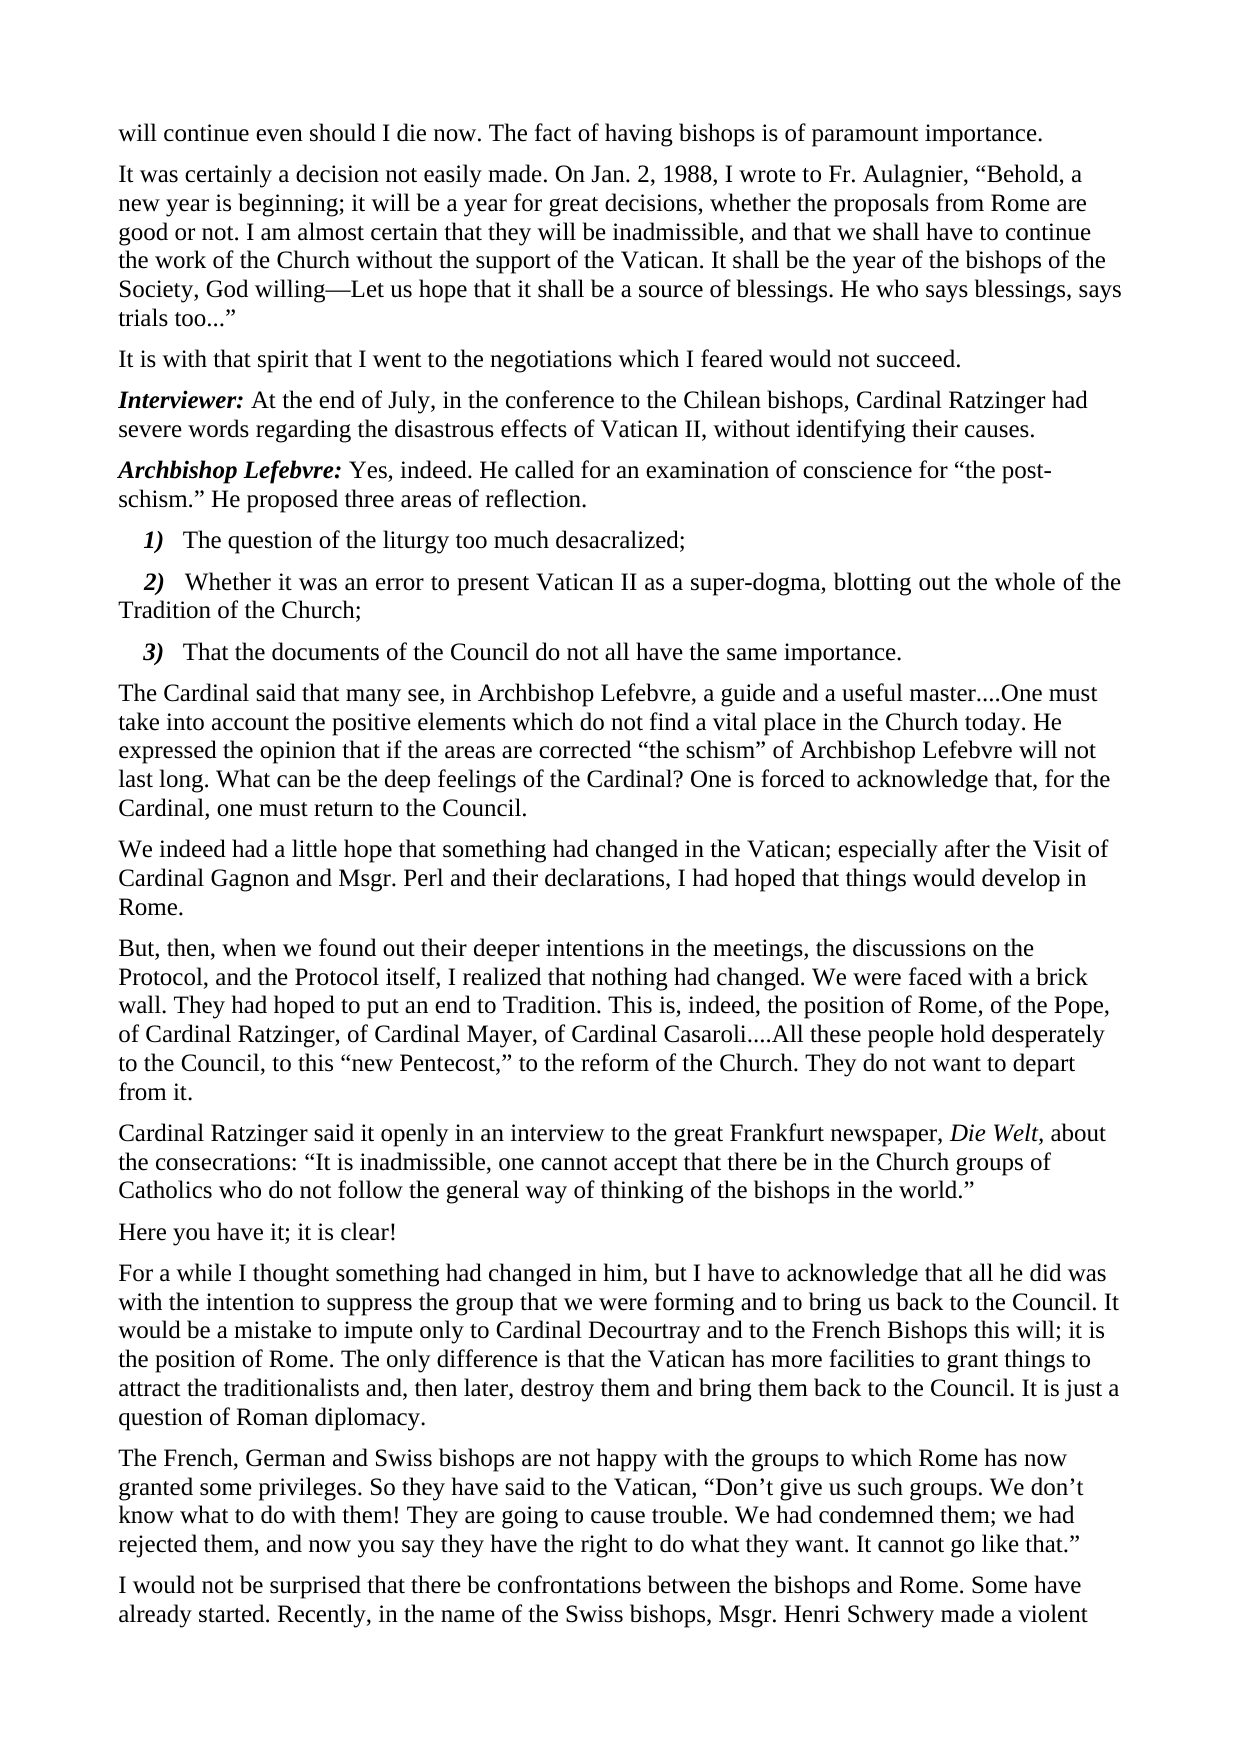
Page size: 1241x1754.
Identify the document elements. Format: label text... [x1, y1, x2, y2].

text Here you have it; it is clear! [118, 1217, 1122, 1246]
text 2) Whether it was an error to present Vatican II as a super-dogma, blotting out the whole of the Tradition of the Church; [118, 567, 1122, 624]
text Cardinal Ratzinger said it openly in an interview to the great Frankfurt newspaper, Die Welt, about the consecrations: “It is inadmissible, one cannot accept that there be in the Church groups of Catholics who do not follow the general way of thinking of the bishops in the world.” [118, 1118, 1122, 1204]
text But, then, when we found out their deeper intentions in the meetings, the discussions on the Protocol, and the Protocol itself, I realized that nothing had changed. We were faced with a brick wall. They had hoped to put an end to Tradition. This is, indeed, the position of Rome, of the Pope, of Cardinal Ratzinger, of Cardinal Mayer, of Cardinal Casaroli....All these people hold desperately to the Council, to this “new Pentecost,” to the reform of the Church. They do not want to depart from it. [118, 933, 1122, 1106]
text Interviewer: At the end of July, in the conference to the Chilean bishops, Cardinal Ratzinger had severe words regarding the disastrous effects of Vatican II, without identifying their causes. [118, 386, 1122, 443]
text The Cardinal said that many see, in Archbishop Lefebvre, a guide and a useful master....One must take into account the positive elements which do not find a vital place in the Church today. He expressed the opinion that if the areas are corrected “the schism” of Archbishop Lefebvre will not last long. What can be the deep feelings of the Cardinal? One is forced to acknowledge that, for the Cardinal, one must return to the Council. [118, 678, 1122, 822]
text It was certainly a decision not easily made. On Jan. 2, 1988, I wrote to Fr. Aulagnier, “Behold, a new year is beginning; it will be a year for great decisions, whether the proposals from Rome are good or not. I am almost certain that they will be inadmissible, and that we shall have to continue the work of the Church without the support of the Vatican. It shall be the year of the bishops of the Society, God willing—Let us hope that it shall be a source of blessings. He who says blessings, says trials too...” [118, 159, 1122, 332]
text The French, German and Swiss bishops are not happy with the groups to which Rome has now granted some privileges. So they have said to the Vatican, “Don’t give us such groups. We don’t know what to do with them! They are going to cause trouble. We had condemned them; we had rejected them, and now you say they have the right to do what they want. It cannot go like that.” [118, 1443, 1122, 1558]
text We indeed had a little hope that something had changed in the Vatican; especially after the Visit of Cardinal Gagnon and Msgr. Perl and their declarations, I had hoped that things would develop in Rome. [118, 834, 1122, 921]
text For a while I thought something had changed in him, but I have to acknowledge that all he did was with the intention to suppress the group that we were forming and to bring us back to the Council. It would be a mistake to impute only to Cardinal Decourtray and to the French Bishops this will; it is the position of Rome. The only difference is that the Vatican has more facilities to grant things to attract the traditionalists and, then later, destroy them and bring them back to the Council. It is just a question of Roman diplomacy. [118, 1258, 1122, 1431]
text I would not be surprised that there be confrontations between the bishops and Rome. Some have already started. Recently, in the name of the Swiss bishops, Msgr. Henri Schwery made a violent [118, 1571, 1122, 1628]
text will continue even should I die now. The fact of having bishops is of paramount importance. [118, 118, 1122, 147]
text 1) The question of the liturgy too much desacralized; [118, 526, 1122, 554]
text It is with that spirit that I went to the negotiations which I feared would not succeed. [118, 344, 1122, 373]
text Archbishop Lefebvre: Yes, indeed. He called for an examination of conscience for “the post-schism.” He proposed three areas of reflection. [118, 456, 1122, 513]
text 3) That the documents of the Council do not all have the same importance. [118, 637, 1122, 666]
